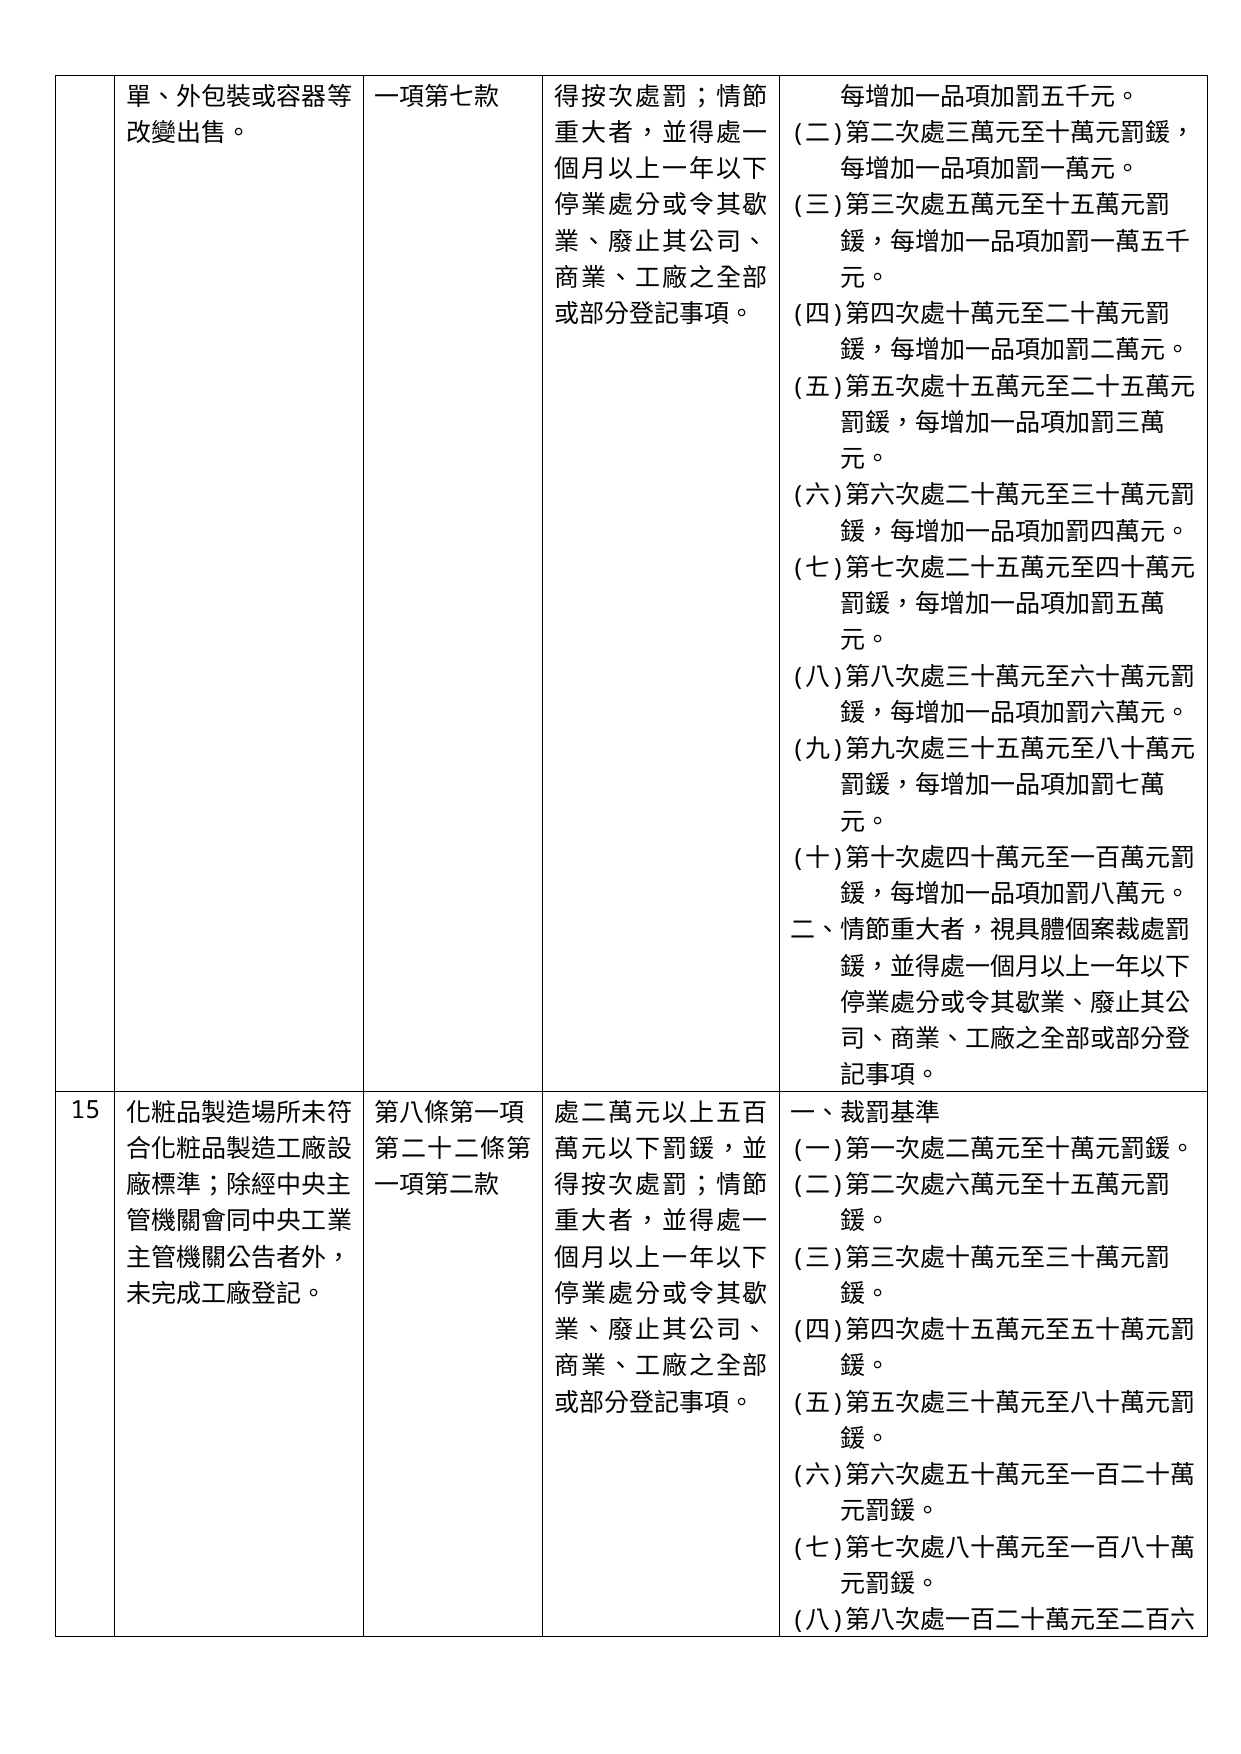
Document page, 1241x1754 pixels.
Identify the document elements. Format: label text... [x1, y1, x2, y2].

table_cell 第八條第一項 第二十二條第一項第二款 [364, 1092, 542, 1636]
table_cell 每增加一品項加罰五千元。 (二)第二次處三萬元至十萬元罰鍰，每增加一品項加罰一萬元。 (三)第三次處五萬元至十五萬元罰鍰，每增加一品項加罰一萬五千元。 (四)第四次處十萬元至二十萬元罰鍰，每增加一品項加罰二萬元。 (五)第五次處十五萬元至二十五萬元罰鍰，每增加一品項加罰三萬元。 (六)第六次處二十萬元至三十萬元罰鍰，每增加一品項加罰四萬元。 (七)第七次處二十五萬元至四十萬元罰鍰，每增加一品項加罰五萬元。 (八)第八次處三十萬元至六十萬元罰鍰，每增加一品項加罰六萬元。 (九)第九次處三十五萬元至八十萬元罰鍰，每增加一品項加罰七萬元。 (十)第十次處四十萬元至一百萬元罰鍰，每增加一品項加罰八萬元。 二、情節重大者，視具體個案裁處罰鍰，並得處一個月以上一年以下停業處分或令其歇業、廢止其公司、商業、工廠之全部或部分登記事項。 [780, 76, 1207, 1091]
table_cell 15 [56, 1092, 114, 1636]
table_cell 單、外包裝或容器等改變出售。 [115, 76, 363, 1091]
table_cell [56, 76, 114, 1091]
table_cell 一項第七款 [364, 76, 542, 1091]
table_cell 一、裁罰基準 (一)第一次處二萬元至十萬元罰鍰。 (二)第二次處六萬元至十五萬元罰鍰。 (三)第三次處十萬元至三十萬元罰鍰。 (四)第四次處十五萬元至五十萬元罰鍰。 (五)第五次處三十萬元至八十萬元罰鍰。 (六)第六次處五十萬元至一百二十萬元罰鍰。 (七)第七次處八十萬元至一百八十萬元罰鍰。 (八)第八次處一百二十萬元至二百六 [780, 1092, 1207, 1636]
table_cell 處二萬元以上五百萬元以下罰鍰，並得按次處罰；情節重大者，並得處一個月以上一年以下停業處分或令其歇業、廢止其公司、商業、工廠之全部或部分登記事項。 [543, 1092, 779, 1636]
table_cell 得按次處罰；情節重大者，並得處一個月以上一年以下停業處分或令其歇業、廢止其公司、商業、工廠之全部或部分登記事項。 [543, 76, 779, 1091]
table_cell 化粧品製造場所未符合化粧品製造工廠設廠標準；除經中央主管機關會同中央工業主管機關公告者外，未完成工廠登記。 [115, 1092, 363, 1636]
